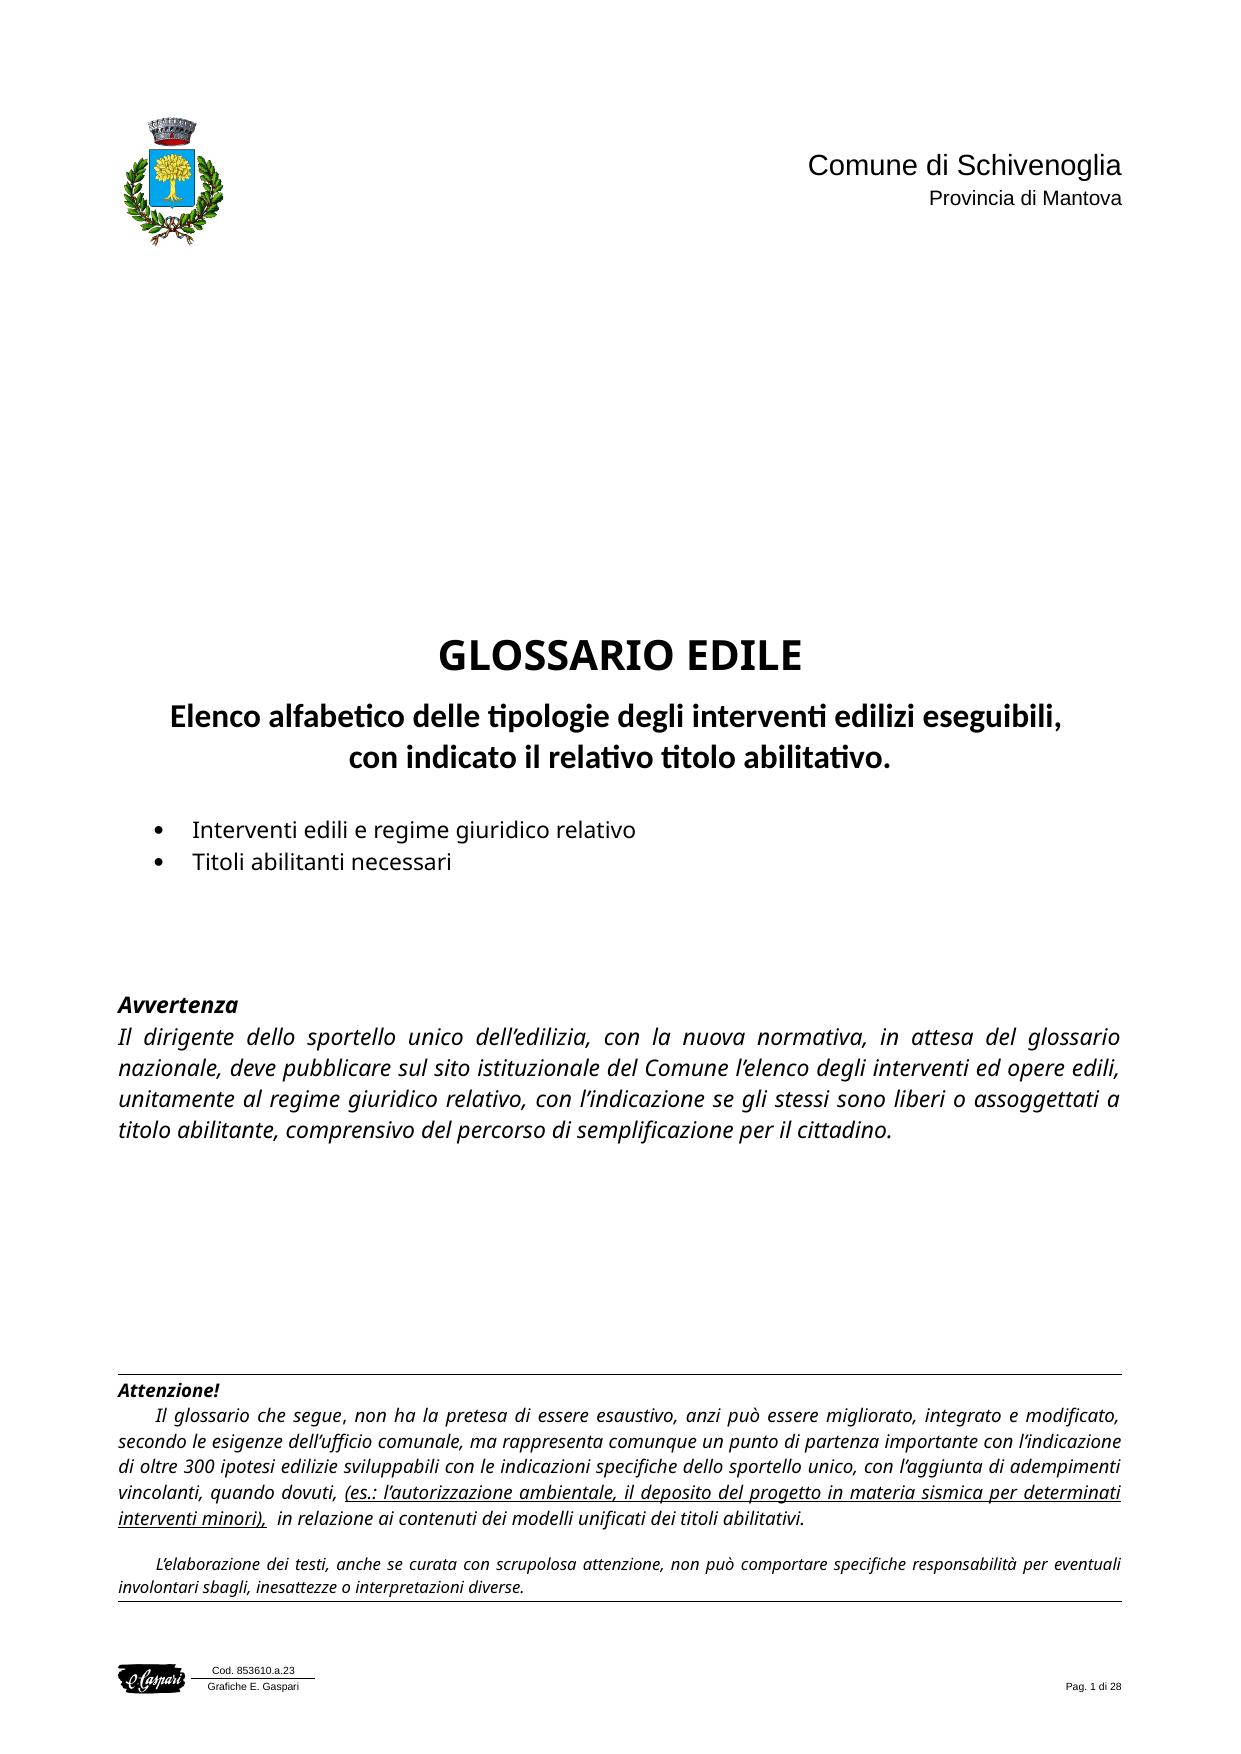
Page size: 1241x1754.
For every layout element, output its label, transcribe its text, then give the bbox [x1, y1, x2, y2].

picture [117, 1663, 185, 1694]
text L’elaborazione dei testi, anche se curata con scrupolosa attenzione, non può comportare specifiche responsabilità per eventuali involontari sbagli, inesattezze o interpretazioni diverse. [118, 1553, 1122, 1601]
text GLOSSARIO EDILE [118, 626, 1122, 683]
text Provincia di Mantova [224, 186, 1122, 210]
text Il glossario che segue, non ha la pretesa di essere esaustivo, anzi può essere migliorato, integrato e modificato, secondo le esigenze dell’ufficio comunale, ma rappresenta comunque un punto di partenza importante con l’indicazione di oltre 300 ipotesi edilizie sviluppabili con le indicazioni specifiche dello sportello unico, con l’aggiunta di adempimenti vincolanti, quando dovuti, (es.: l’autorizzazione ambientale, il deposito del progetto in materia sismica per determinati interventi minori), in relazione ai contenuti dei modelli unificati dei titoli abilitativi. [118, 1403, 1122, 1530]
picture [122, 117, 224, 248]
text Comune di Schivenoglia [224, 148, 1122, 181]
list Titoli abilitanti necessari [154, 846, 1122, 877]
text Attenzione! [118, 1375, 1122, 1403]
list Interventi edili e regime giuridico relativo [154, 814, 1122, 846]
text Elenco alfabetico delle tipologie degli interventi edilizi eseguibili, con indicato il relativo titolo abilitativo. [118, 695, 1122, 777]
text Il dirigente dello sportello unico dell’edilizia, con la nuova normativa, in attesa del glossario nazionale, deve pubblicare sul sito istituzionale del Comune l’elenco degli interventi ed opere edili, unitamente al regime giuridico relativo, con l’indicazione se gli stessi sono liberi o assoggettati a titolo abilitante, comprensivo del percorso di semplificazione per il cittadino. [118, 1021, 1122, 1146]
text Avvertenza [118, 989, 1122, 1021]
